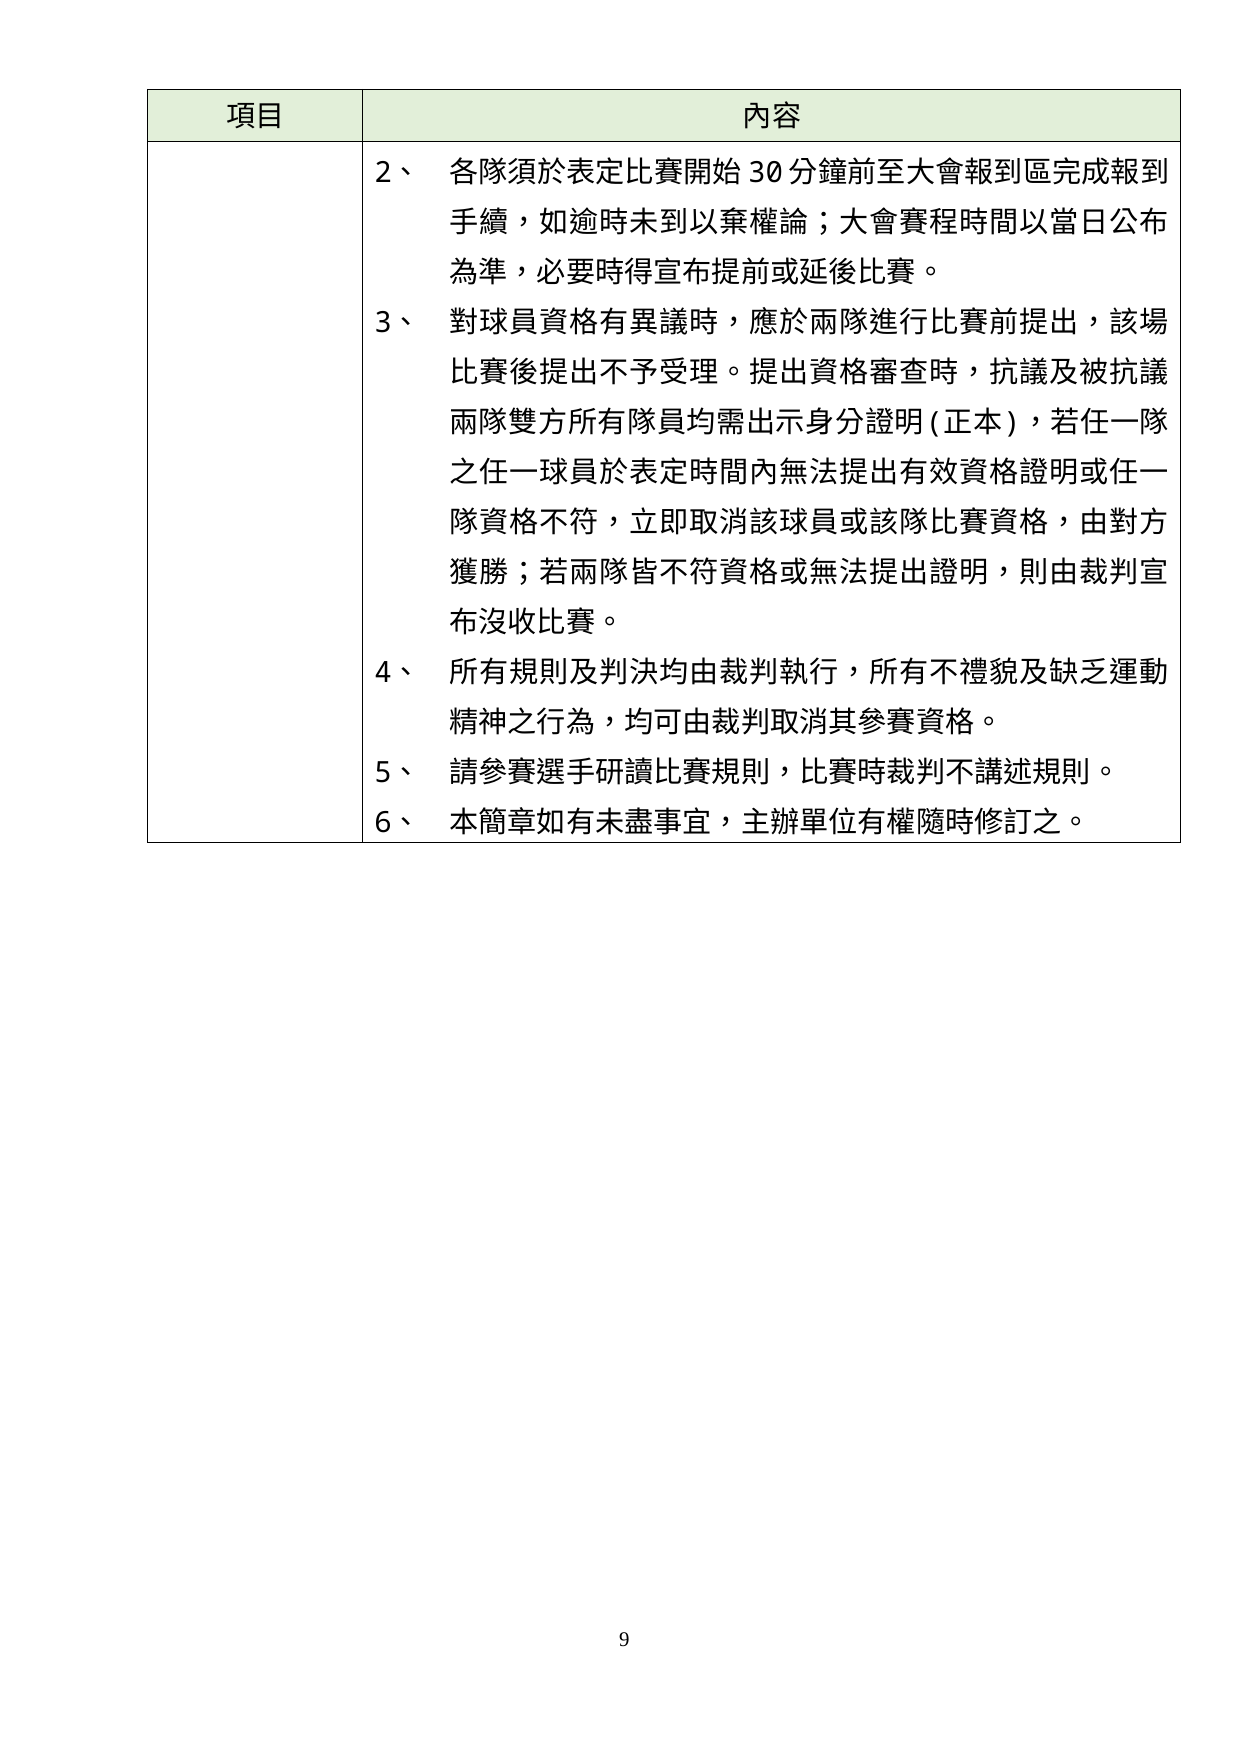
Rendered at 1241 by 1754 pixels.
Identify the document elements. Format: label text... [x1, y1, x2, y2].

table_header 項目 [148, 90, 362, 141]
table_cell 除以上所述規則外，其餘均按照國際籃總(FIBA)最新國際3x3籃球規則執行。 各隊須於表定比賽開始30分鐘前至大會報到區完成報到手續，如逾時未到以棄權論；大會賽程時間以當日公布為準，必要時得宣布提前或延後比賽。 對球員資格有異議時，應於兩隊進行比賽前提出，該場比賽後提出不予受理。提出資格審查時，抗議及被抗議兩隊雙方所有隊員均需出示身分證明(正本)，若任一隊之任一球員於表定時間內無法提出有效資格證明或任一隊資格不符，立即取消該球員或該隊比賽資格，由對方獲勝；若兩隊皆不符資格或無法提出證明，則由裁判宣布沒收比賽。 所有規則及判決均由裁判執行，所有不禮貌及缺乏運動精神之行為，均可由裁判取消其參賽資格。 請參賽選手研讀比賽規則，比賽時裁判不講述規則。 本簡章如有未盡事宜，主辦單位有權隨時修訂之。 [363, 142, 1180, 842]
table_cell [148, 142, 362, 842]
table_header 內容 [363, 90, 1180, 141]
